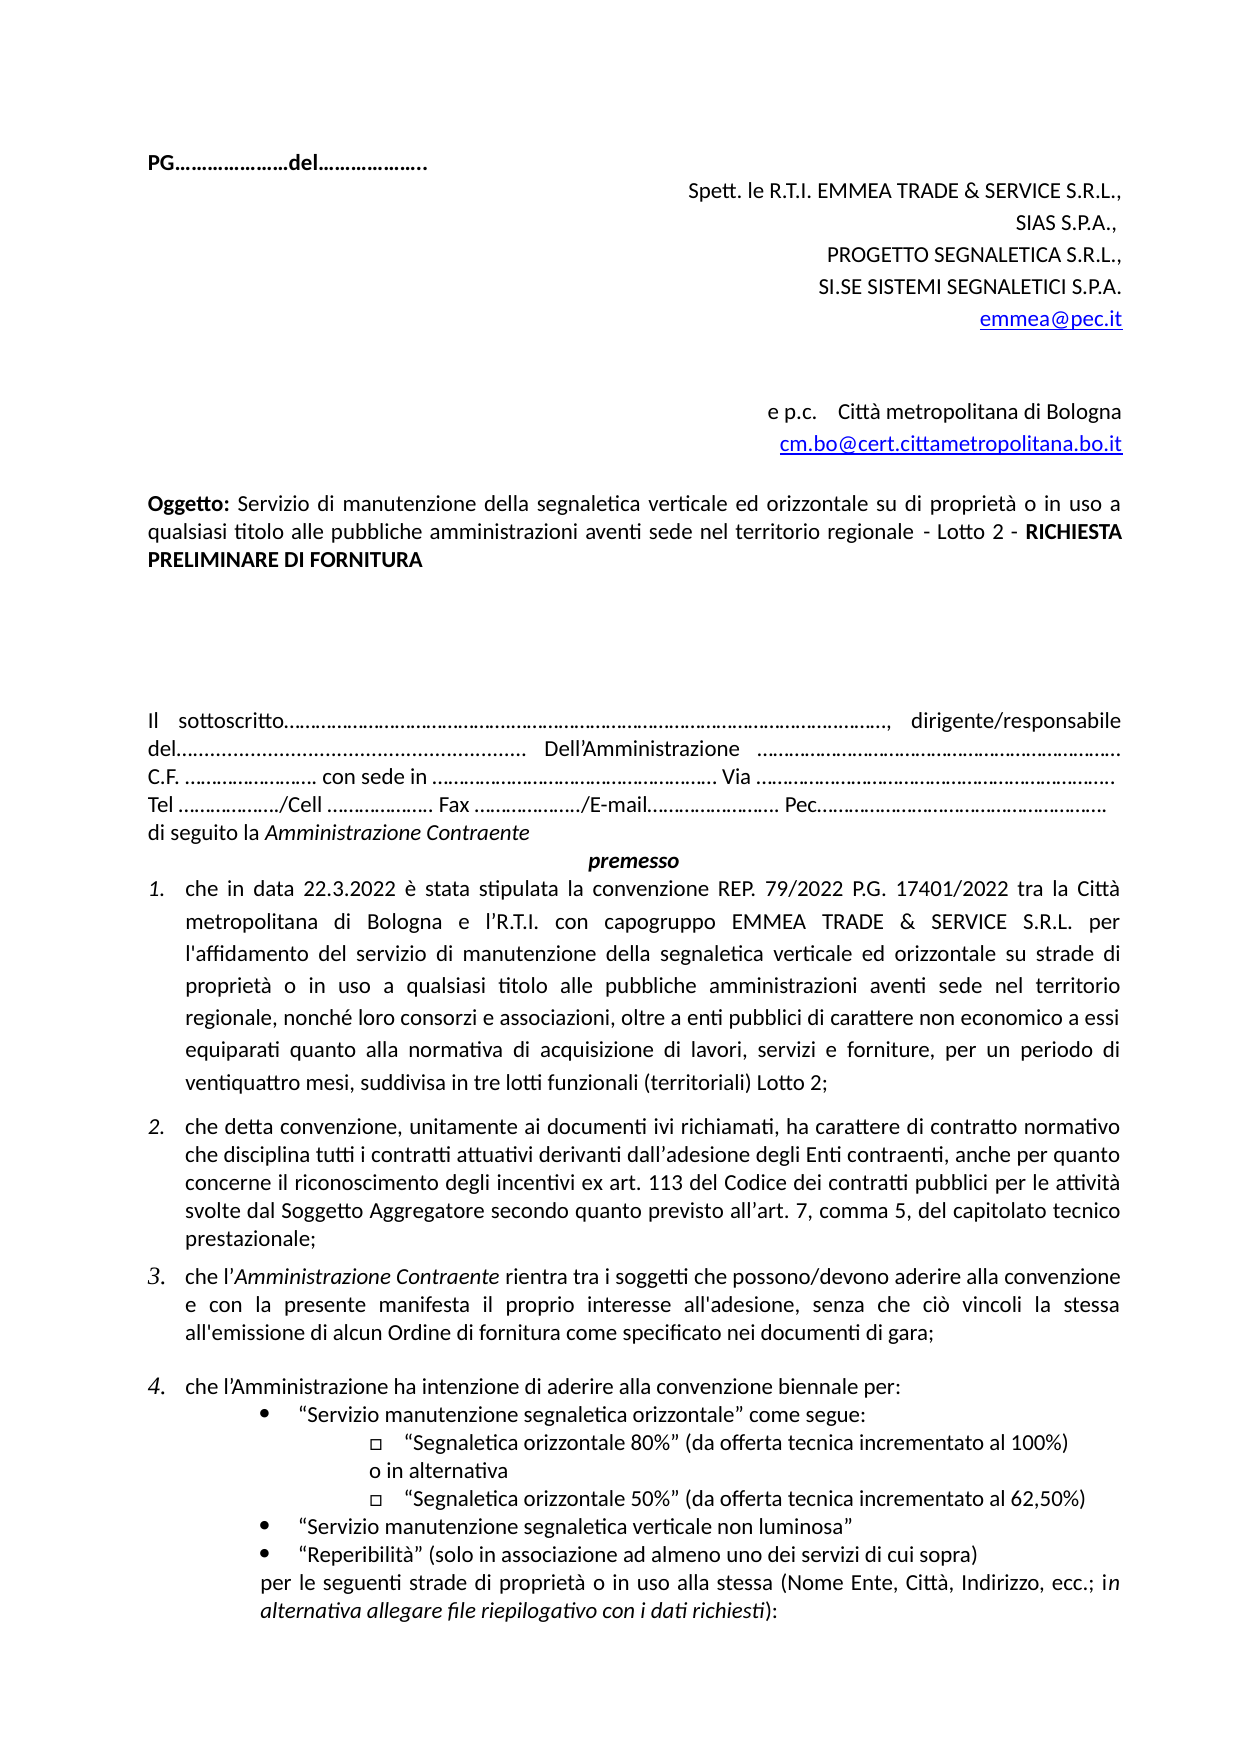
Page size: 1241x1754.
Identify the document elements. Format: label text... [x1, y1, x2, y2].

text Il sottoscritto…………………………………….……………………………………………………..………, dirigente/responsabile del….......................................................... Dell’Amministrazione …………………………………………………………… C.F. ……………………. con sede in ……………………………………………… Via ………………………………………………………….. [148, 706, 1122, 791]
text SI.SE SISTEMI SEGNALETICI S.P.A. [148, 272, 1122, 300]
text Tel ………………./Cell ……………….. Fax ………………../E-mail……………………. Pec………………………………………………. [148, 791, 1122, 818]
text SIAS S.P.A., [148, 208, 1122, 236]
list che l’Amministrazione ha intenzione di aderire alla convenzione biennale per: [148, 1371, 1122, 1400]
list che in data 22.3.2022 è stata stipulata la convenzione REP. 79/2022 P.G. 17401/2022 tra la Città metropolitana di Bologna e l’R.T.I. con capogruppo EMMEA TRADE & SERVICE S.R.L. per l'affidamento del servizio di manutenzione della segnaletica verticale ed orizzontale su strade di proprietà o in uso a qualsiasi titolo alle pubbliche amministrazioni aventi sede nel territorio regionale, nonché loro consorzi e associazioni, oltre a enti pubblici di carattere non economico a essi equiparati quanto alla normativa di acquisizione di lavori, servizi e forniture, per un periodo di ventiquattro mesi, suddivisa in tre lotti funzionali (territoriali) Lotto 2; [148, 874, 1122, 1096]
text emmea@pec.it [148, 304, 1122, 332]
list “Reperibilità” (solo in associazione ad almeno uno dei servizi di cui sopra) [260, 1540, 1122, 1568]
text o in alternativa [369, 1456, 1122, 1484]
text premesso [148, 847, 1122, 874]
text Oggetto: Servizio di manutenzione della segnaletica verticale ed orizzontale su di proprietà o in uso a qualsiasi titolo alle pubbliche amministrazioni aventi sede nel territorio regionale - Lotto 2 - RICHIESTA PRELIMINARE DI FORNITURA [148, 489, 1122, 573]
list che l’Amministrazione Contraente rientra tra i soggetti che possono/devono aderire alla convenzione e con la presente manifesta il proprio interesse all'adesione, senza che ciò vincoli la stessa all'emissione di alcun Ordine di fornitura come specificato nei documenti di gara; [148, 1261, 1122, 1346]
text □ “Segnaletica orizzontale 80%” (da offerta tecnica incrementato al 100%) [369, 1428, 1122, 1456]
list “Servizio manutenzione segnaletica orizzontale” come segue: [260, 1400, 1122, 1428]
text PROGETTO SEGNALETICA S.R.L., [148, 240, 1122, 268]
list “Servizio manutenzione segnaletica verticale non luminosa” [260, 1512, 1122, 1540]
list che detta convenzione, unitamente ai documenti ivi richiamati, ha carattere di contratto normativo che disciplina tutti i contratti attuativi derivanti dall’adesione degli Enti contraenti, anche per quanto concerne il riconoscimento degli incentivi ex art. 113 del Codice dei contratti pubblici per le attività svolte dal Soggetto Aggregatore secondo quanto previsto all’art. 7, comma 5, del capitolato tecnico prestazionale; [148, 1112, 1122, 1252]
text di seguito la Amministrazione Contraente [148, 818, 1122, 847]
text cm.bo@cert.cittametropolitana.bo.it [148, 429, 1122, 457]
text per le seguenti strade di proprietà o in uso alla stessa (Nome Ente, Città, Indirizzo, ecc.; in alternativa allegare file riepilogativo con i dati richiesti): [260, 1568, 1122, 1624]
text PG…………………del……………….. [148, 148, 1122, 176]
text □ “Segnaletica orizzontale 50%” (da offerta tecnica incrementato al 62,50%) [369, 1484, 1122, 1512]
text Spett. le R.T.I. EMMEA TRADE & SERVICE S.R.L., [148, 176, 1122, 204]
text e p.c. Città metropolitana di Bologna [148, 397, 1122, 425]
